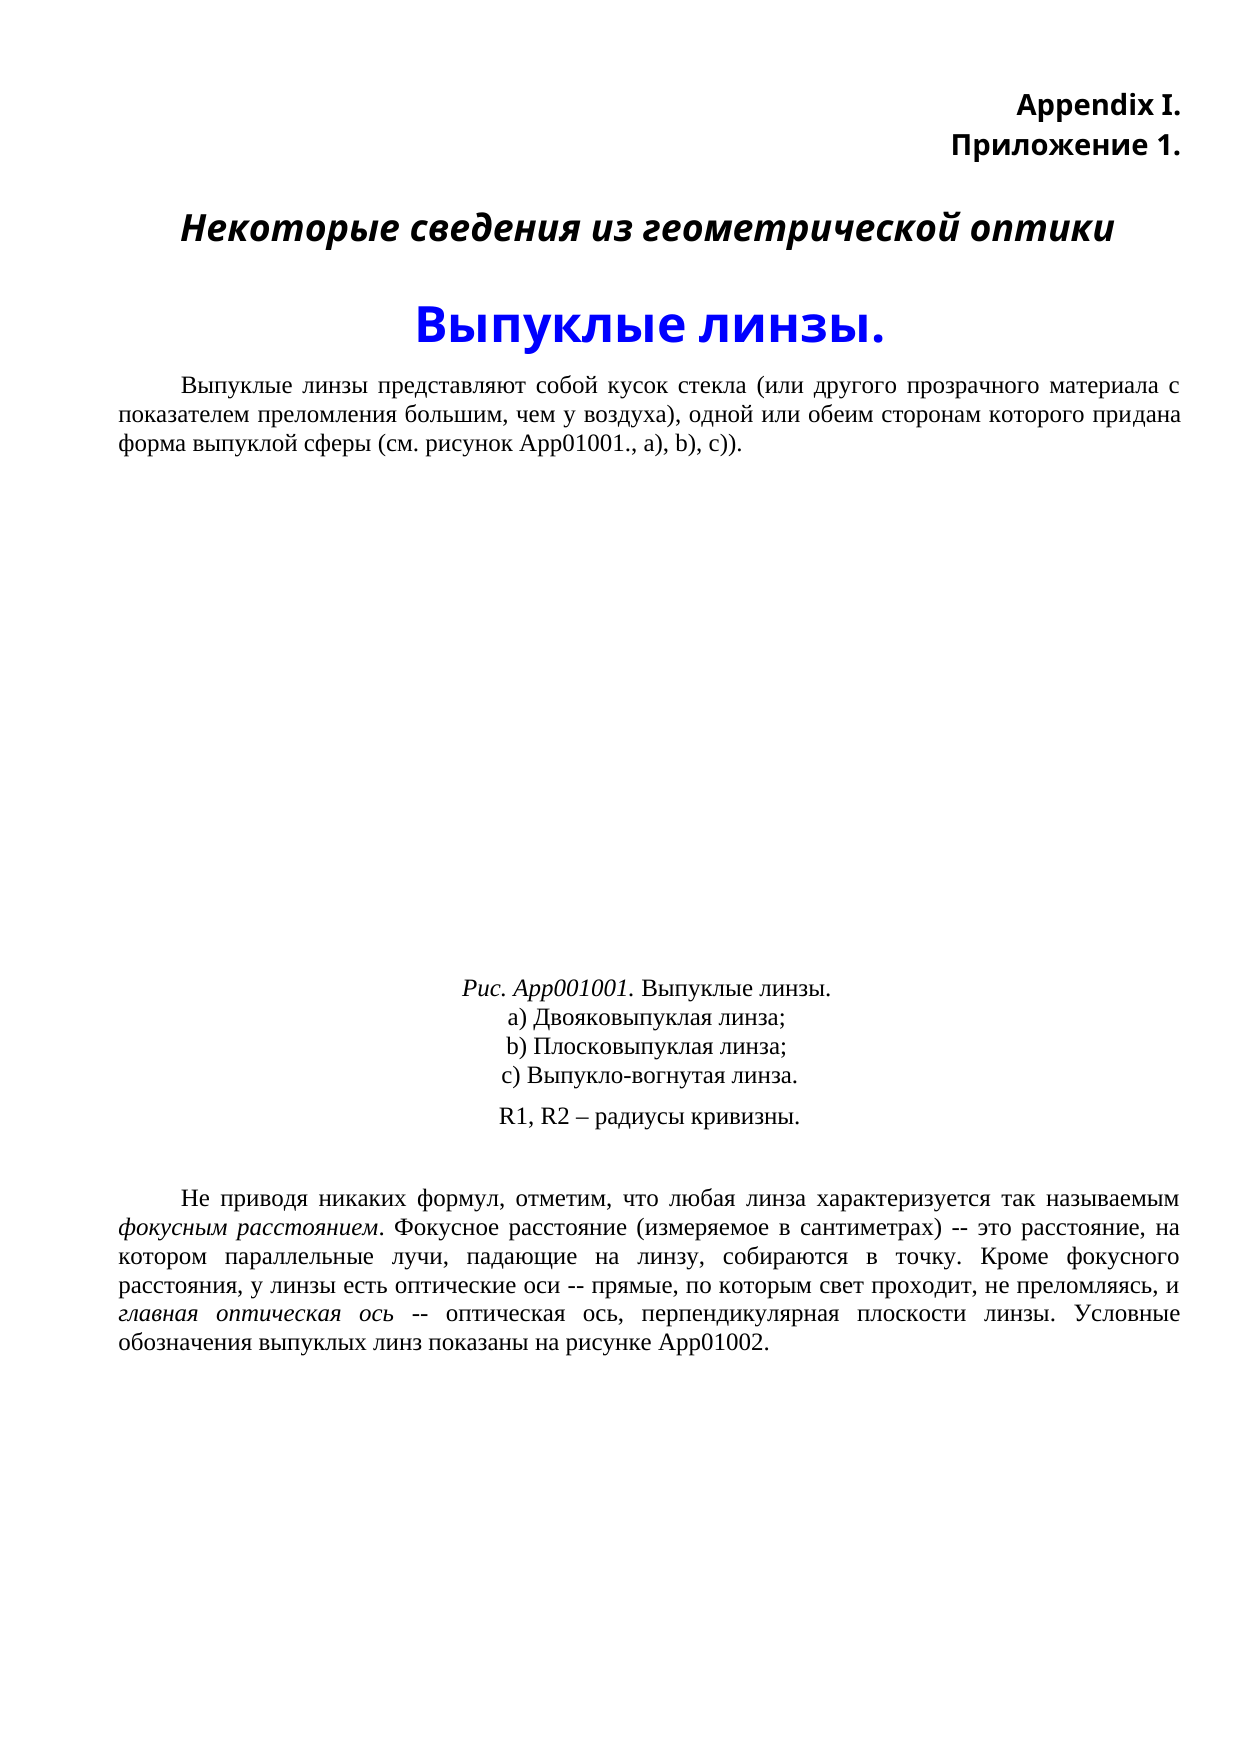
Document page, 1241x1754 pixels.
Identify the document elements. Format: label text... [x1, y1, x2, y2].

subtitle Appendix I. Приложение 1. [118, 84, 1181, 163]
title Выпуклые линзы. [118, 289, 1181, 358]
text Не приводя никаких формул, отметим, что любая линза характеризуется так называемым фокусным расстоянием. Фокусное расстояние (измеряемое в сантиметрах) -- это расстояние, на котором параллельные лучи, падающие на линзу, собираются в точку. Кроме фокусного расстояния, у линзы есть оптические оси -- прямые, по которым свет проходит, не преломляясь, и главная оптическая ось -- оптическая ось, перпендикулярная плоскости линзы. Условные обозначения выпуклых линз показаны на рисунке App01002. [118, 1183, 1181, 1356]
text Выпуклые линзы представляют собой кусок стекла (или другого прозрачного материала с показателем преломления большим, чем у воздуха), одной или обеим сторонам которого при­дана форма выпуклой сферы (см. рисунок App01001., a), b), c)). [118, 370, 1181, 456]
subtitle Некоторые сведения из геометрической оптики [118, 201, 1181, 252]
text Рис. App001001. Выпуклые линзы. a) Двояковыпуклая линза; b) Плосковыпуклая линза; c) Выпукло-вогнутая линза. [118, 973, 1181, 1088]
text R1, R2 – радиусы кривизны. [118, 1101, 1181, 1130]
